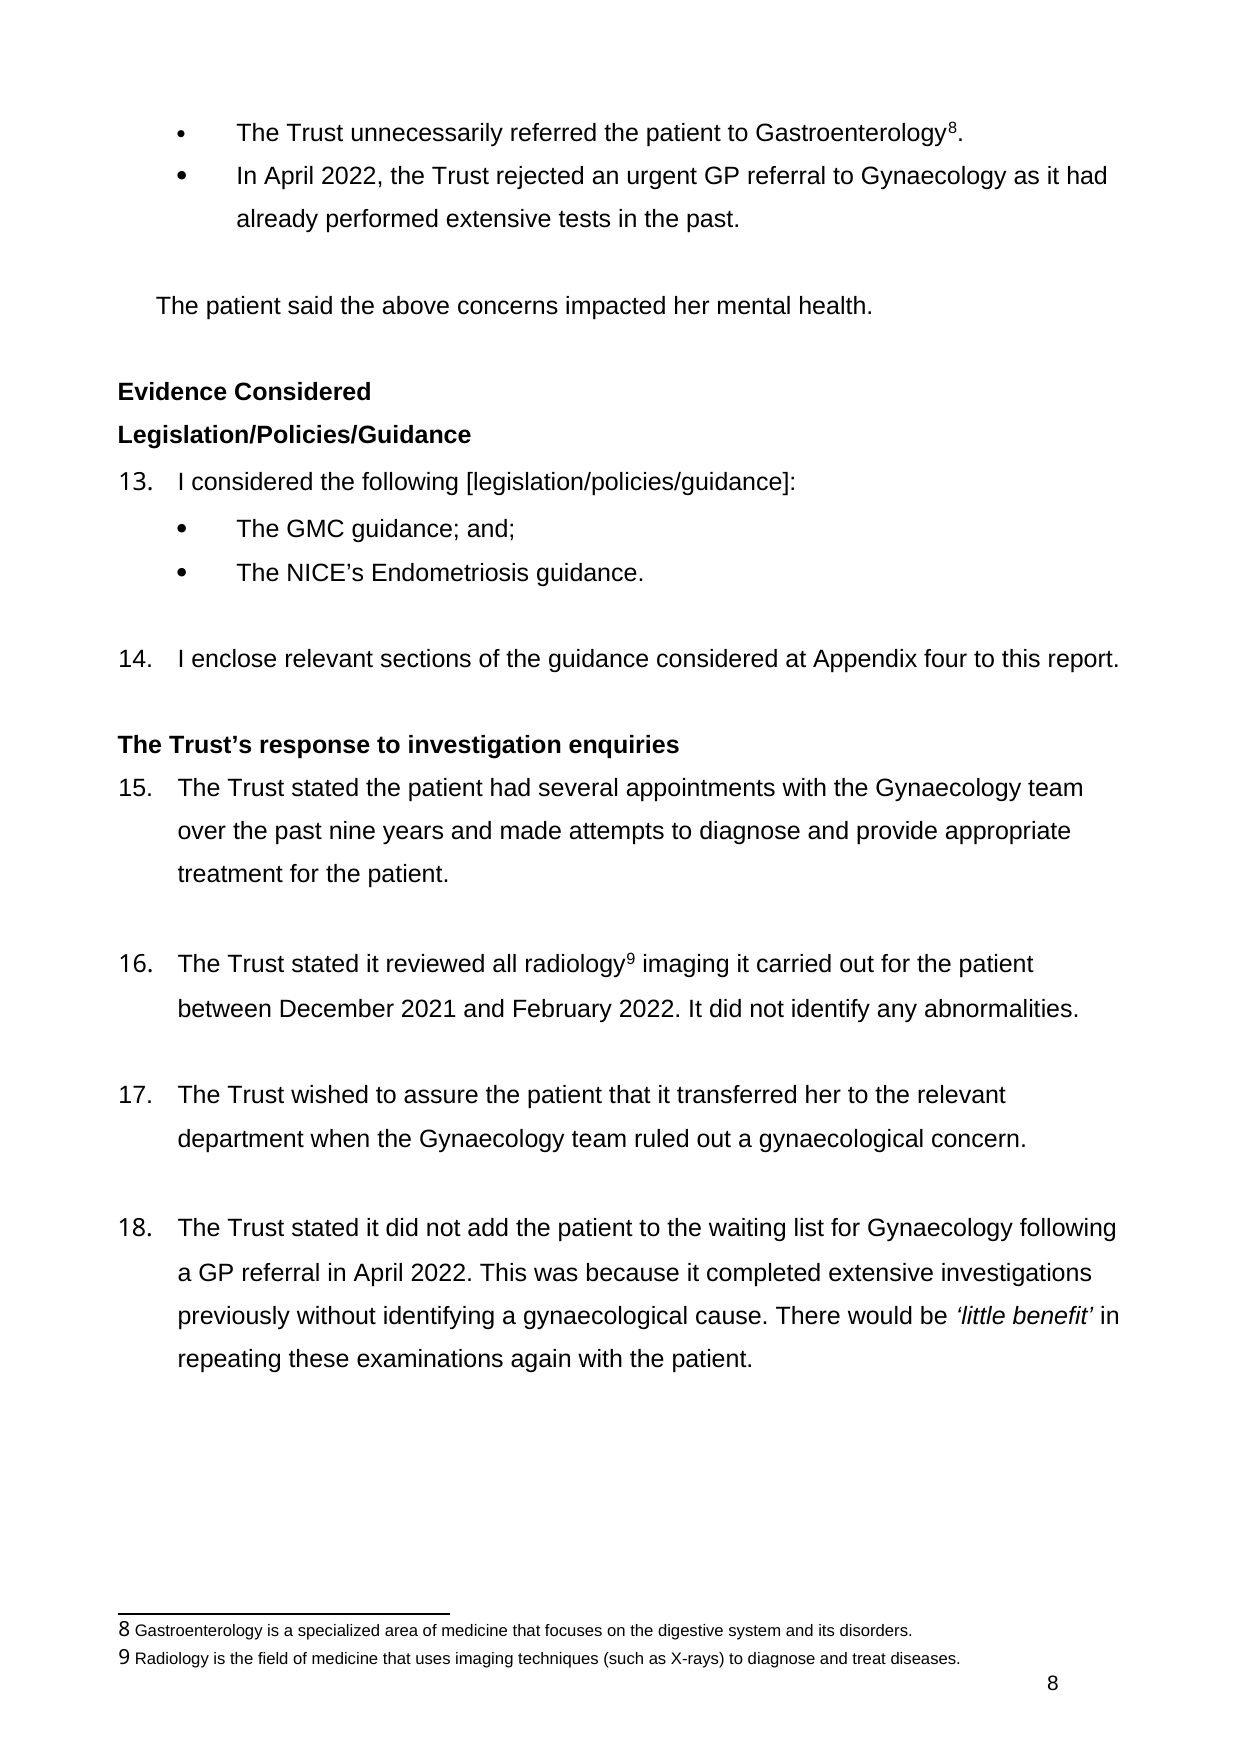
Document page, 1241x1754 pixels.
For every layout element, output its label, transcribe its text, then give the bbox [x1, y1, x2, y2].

text The patient said the above concerns impacted her mental health. [156, 291, 1122, 319]
list Radiology is the field of medicine that uses imaging techniques (such as X-rays) to diagnose and treat diseases. [118, 1642, 1122, 1671]
text Evidence Considered [117, 377, 1122, 406]
list The Trust stated it did not add the patient to the waiting list for Gynaecology following a GP referral in April 2022. This was because it completed extensive investigations previously without identifying a gynaecological cause. There would be ‘little benefit’ in repeating these examinations again with the patient. [117, 1210, 1122, 1373]
list The Trust wished to assure the patient that it transferred her to the relevant department when the Gynaecology team ruled out a gynaecological concern. [118, 1080, 1122, 1152]
list In April 2022, the Trust rejected an urgent GP referral to Gynaecology as it had already performed extensive tests in the past. [177, 161, 1122, 233]
list The GMC guidance; and; [177, 514, 1122, 543]
list I considered the following [legislation/policies/guidance]: [118, 463, 1122, 497]
text The Trust’s response to investigation enquiries [117, 730, 1122, 759]
list The Trust stated the patient had several appointments with the Gynaecology team over the past nine years and made attempts to diagnose and provide appropriate treatment for the patient. [118, 773, 1122, 888]
text Legislation/Policies/Guidance [117, 420, 1122, 449]
list The Trust unnecessarily referred the patient to Gastroenterology. [177, 118, 1122, 147]
list The Trust stated it reviewed all radiology imaging it carried out for the patient between December 2021 and February 2022. It did not identify any abnormalities. [118, 946, 1122, 1023]
list Gastroenterology is a specialized area of medicine that focuses on the digestive system and its disorders. [118, 1614, 1122, 1642]
list The NICE’s Endometriosis guidance. [177, 557, 1122, 586]
list I enclose relevant sections of the guidance considered at Appendix four to this report. [118, 644, 1122, 673]
